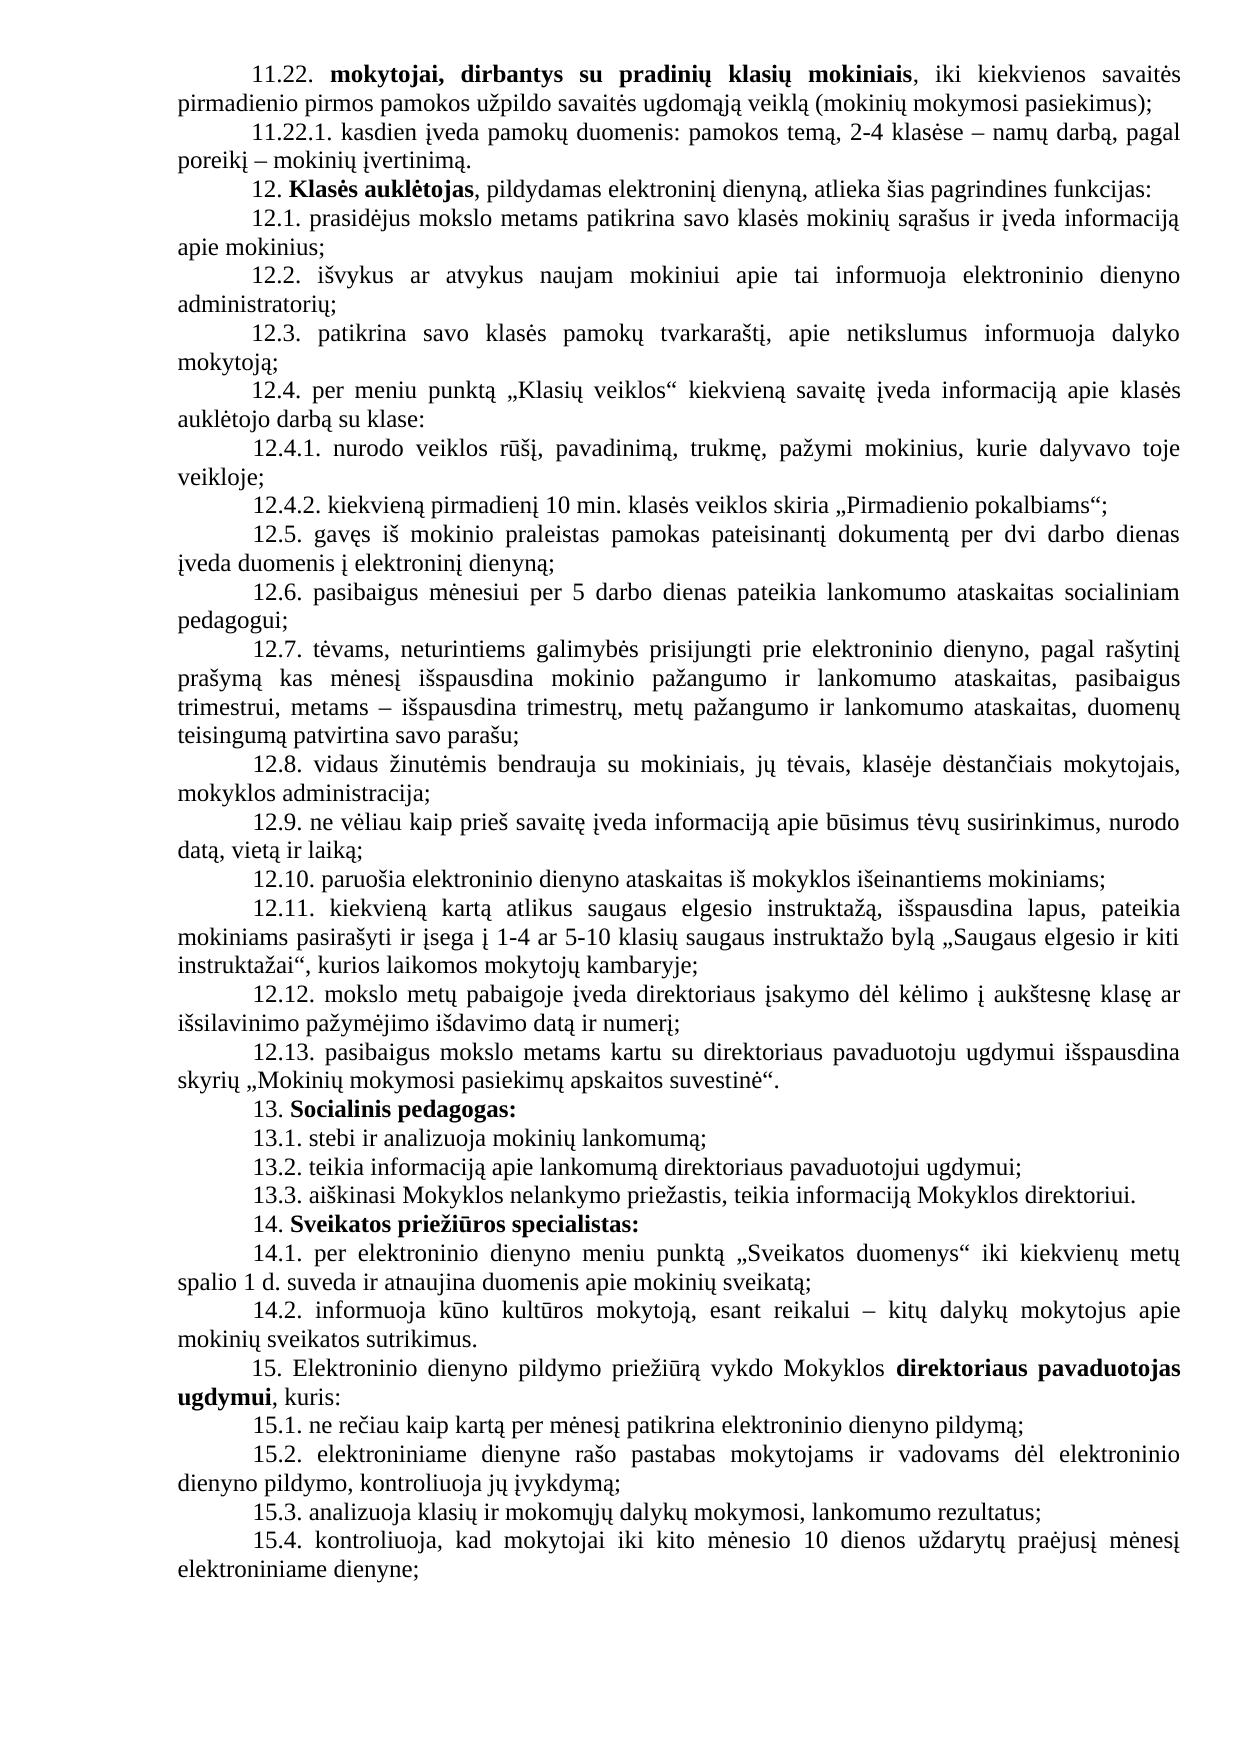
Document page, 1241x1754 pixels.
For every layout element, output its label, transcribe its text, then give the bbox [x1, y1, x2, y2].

text 12.4.1. nurodo veiklos rūšį, pavadinimą, trukmę, pažymi mokinius, kurie dalyvavo toje veikloje; [177, 433, 1181, 490]
text 12.6. pasibaigus mėnesiui per 5 darbo dienas pateikia lankomumo ataskaitas socialiniam pedagogui; [177, 577, 1181, 634]
text 11.22. mokytojai, dirbantys su pradinių klasių mokiniais, iki kiekvienos savaitės pirmadienio pirmos pamokos užpildo savaitės ugdomąją veiklą (mokinių mokymosi pasiekimus); [177, 59, 1181, 117]
text 13.3. aiškinasi Mokyklos nelankymo priežastis, teikia informaciją Mokyklos direktoriui. [177, 1180, 1181, 1209]
text 12.3. patikrina savo klasės pamokų tvarkaraštį, apie netikslumus informuoja dalyko mokytoją; [177, 318, 1181, 375]
text 15.1. ne rečiau kaip kartą per mėnesį patikrina elektroninio dienyno pildymą; [177, 1410, 1181, 1439]
text 12.8. vidaus žinutėmis bendrauja su mokiniais, jų tėvais, klasėje dėstančiais mokytojais, mokyklos administracija; [177, 749, 1181, 807]
text 12.7. tėvams, neturintiems galimybės prisijungti prie elektroninio dienyno, pagal rašytinį prašymą kas mėnesį išspausdina mokinio pažangumo ir lankomumo ataskaitas, pasibaigus trimestrui, metams – išspausdina trimestrų, metų pažangumo ir lankomumo ataskaitas, duomenų teisingumą patvirtina savo parašu; [177, 634, 1181, 749]
text 12.10. paruošia elektroninio dienyno ataskaitas iš mokyklos išeinantiems mokiniams; [177, 864, 1181, 893]
text 14. Sveikatos priežiūros specialistas: [177, 1209, 1181, 1238]
text 15. Elektroninio dienyno pildymo priežiūrą vykdo Mokyklos direktoriaus pavaduotojas ugdymui, kuris: [177, 1353, 1181, 1410]
text 13.1. stebi ir analizuoja mokinių lankomumą; [177, 1123, 1181, 1152]
text 11.22.1. kasdien įveda pamokų duomenis: pamokos temą, 2-4 klasėse – namų darbą, pagal poreikį – mokinių įvertinimą. [177, 117, 1181, 174]
text 12.2. išvykus ar atvykus naujam mokiniui apie tai informuoja elektroninio dienyno administratorių; [177, 260, 1181, 318]
text 12.13. pasibaigus mokslo metams kartu su direktoriaus pavaduotoju ugdymui išspausdina skyrių „Mokinių mokymosi pasiekimų apskaitos suvestinė“. [177, 1037, 1181, 1094]
text 14.2. informuoja kūno kultūros mokytoją, esant reikalui – kitų dalykų mokytojus apie mokinių sveikatos sutrikimus. [177, 1295, 1181, 1353]
text 12.4.2. kiekvieną pirmadienį 10 min. klasės veiklos skiria „Pirmadienio pokalbiams“; [177, 490, 1181, 519]
text 15.3. analizuoja klasių ir mokomųjų dalykų mokymosi, lankomumo rezultatus; [177, 1497, 1181, 1525]
text 13. Socialinis pedagogas: [177, 1094, 1181, 1123]
text 14.1. per elektroninio dienyno meniu punktą „Sveikatos duomenys“ iki kiekvienų metų spalio 1 d. suveda ir atnaujina duomenis apie mokinių sveikatą; [177, 1238, 1181, 1295]
text 12. Klasės auklėtojas, pildydamas elektroninį dienyną, atlieka šias pagrindines funkcijas: [177, 174, 1181, 203]
text 12.1. prasidėjus mokslo metams patikrina savo klasės mokinių sąrašus ir įveda informaciją apie mokinius; [177, 203, 1181, 260]
text 15.2. elektroniniame dienyne rašo pastabas mokytojams ir vadovams dėl elektroninio dienyno pildymo, kontroliuoja jų įvykdymą; [177, 1439, 1181, 1497]
text 12.9. ne vėliau kaip prieš savaitę įveda informaciją apie būsimus tėvų susirinkimus, nurodo datą, vietą ir laiką; [177, 807, 1181, 864]
text 12.11. kiekvieną kartą atlikus saugaus elgesio instruktažą, išspausdina lapus, pateikia mokiniams pasirašyti ir įsega į 1-4 ar 5-10 klasių saugaus instruktažo bylą „Saugaus elgesio ir kiti instruktažai“, kurios laikomos mokytojų kambaryje; [177, 893, 1181, 979]
text 15.4. kontroliuoja, kad mokytojai iki kito mėnesio 10 dienos uždarytų praėjusį mėnesį elektroniniame dienyne; [177, 1525, 1181, 1583]
text 12.4. per meniu punktą „Klasių veiklos“ kiekvieną savaitę įveda informaciją apie klasės auklėtojo darbą su klase: [177, 375, 1181, 433]
text 12.5. gavęs iš mokinio praleistas pamokas pateisinantį dokumentą per dvi darbo dienas įveda duomenis į elektroninį dienyną; [177, 519, 1181, 577]
text 12.12. mokslo metų pabaigoje įveda direktoriaus įsakymo dėl kėlimo į aukštesnę klasę ar išsilavinimo pažymėjimo išdavimo datą ir numerį; [177, 979, 1181, 1037]
text 13.2. teikia informaciją apie lankomumą direktoriaus pavaduotojui ugdymui; [177, 1152, 1181, 1180]
